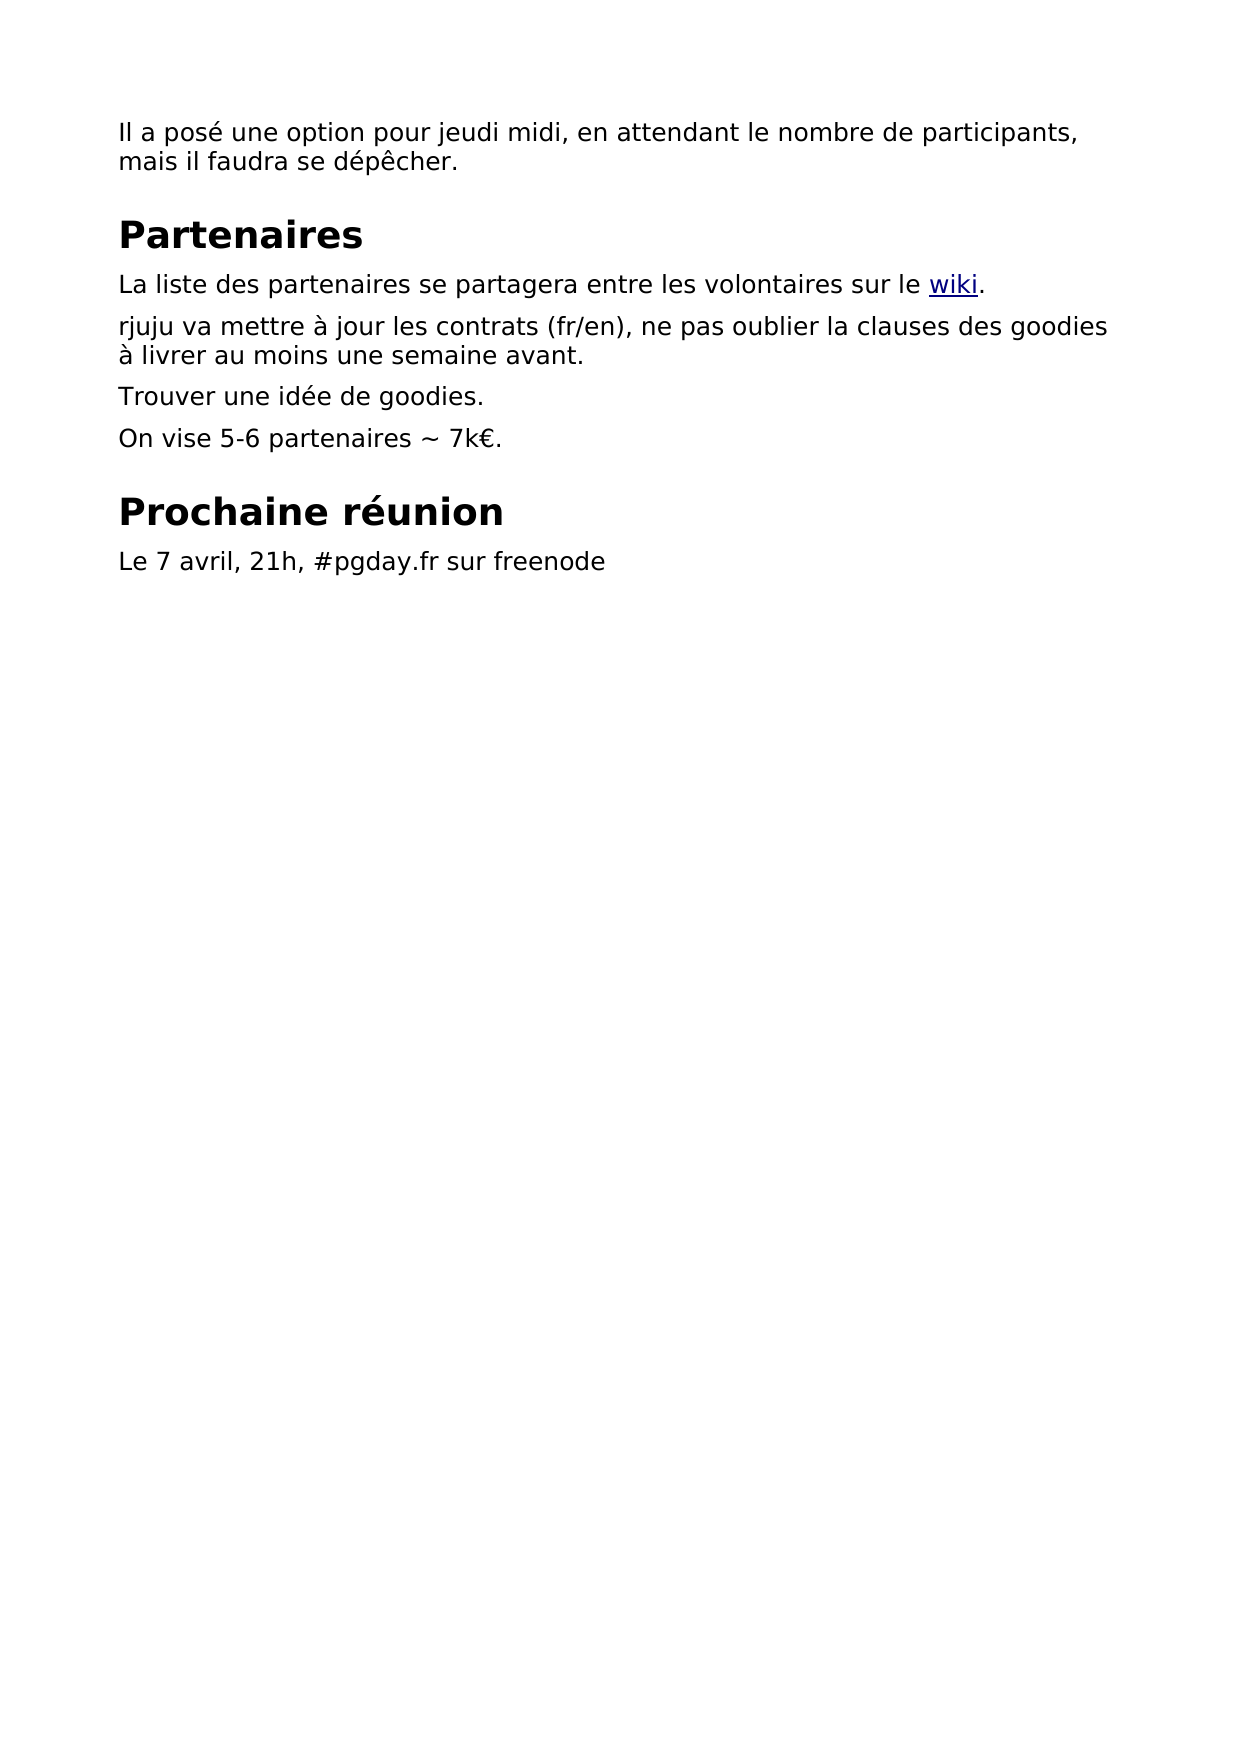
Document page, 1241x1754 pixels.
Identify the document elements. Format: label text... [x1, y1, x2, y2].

subtitle Prochaine réunion [118, 491, 1122, 534]
text Trouver une idée de goodies. [118, 383, 1122, 412]
text Il a posé une option pour jeudi midi, en attendant le nombre de participants, mais il faudra se dépêcher. [118, 118, 1122, 176]
subtitle Partenaires [118, 214, 1122, 258]
text On vise 5-6 partenaires ~ 7k€. [118, 424, 1122, 453]
text La liste des partenaires se partagera entre les volontaires sur le wiki. [118, 270, 1122, 299]
text rjuju va mettre à jour les contrats (fr/en), ne pas oublier la clauses des goodies à livrer au moins une semaine avant. [118, 312, 1122, 370]
text Le 7 avril, 21h, #pgday.fr sur freenode [118, 547, 1122, 576]
